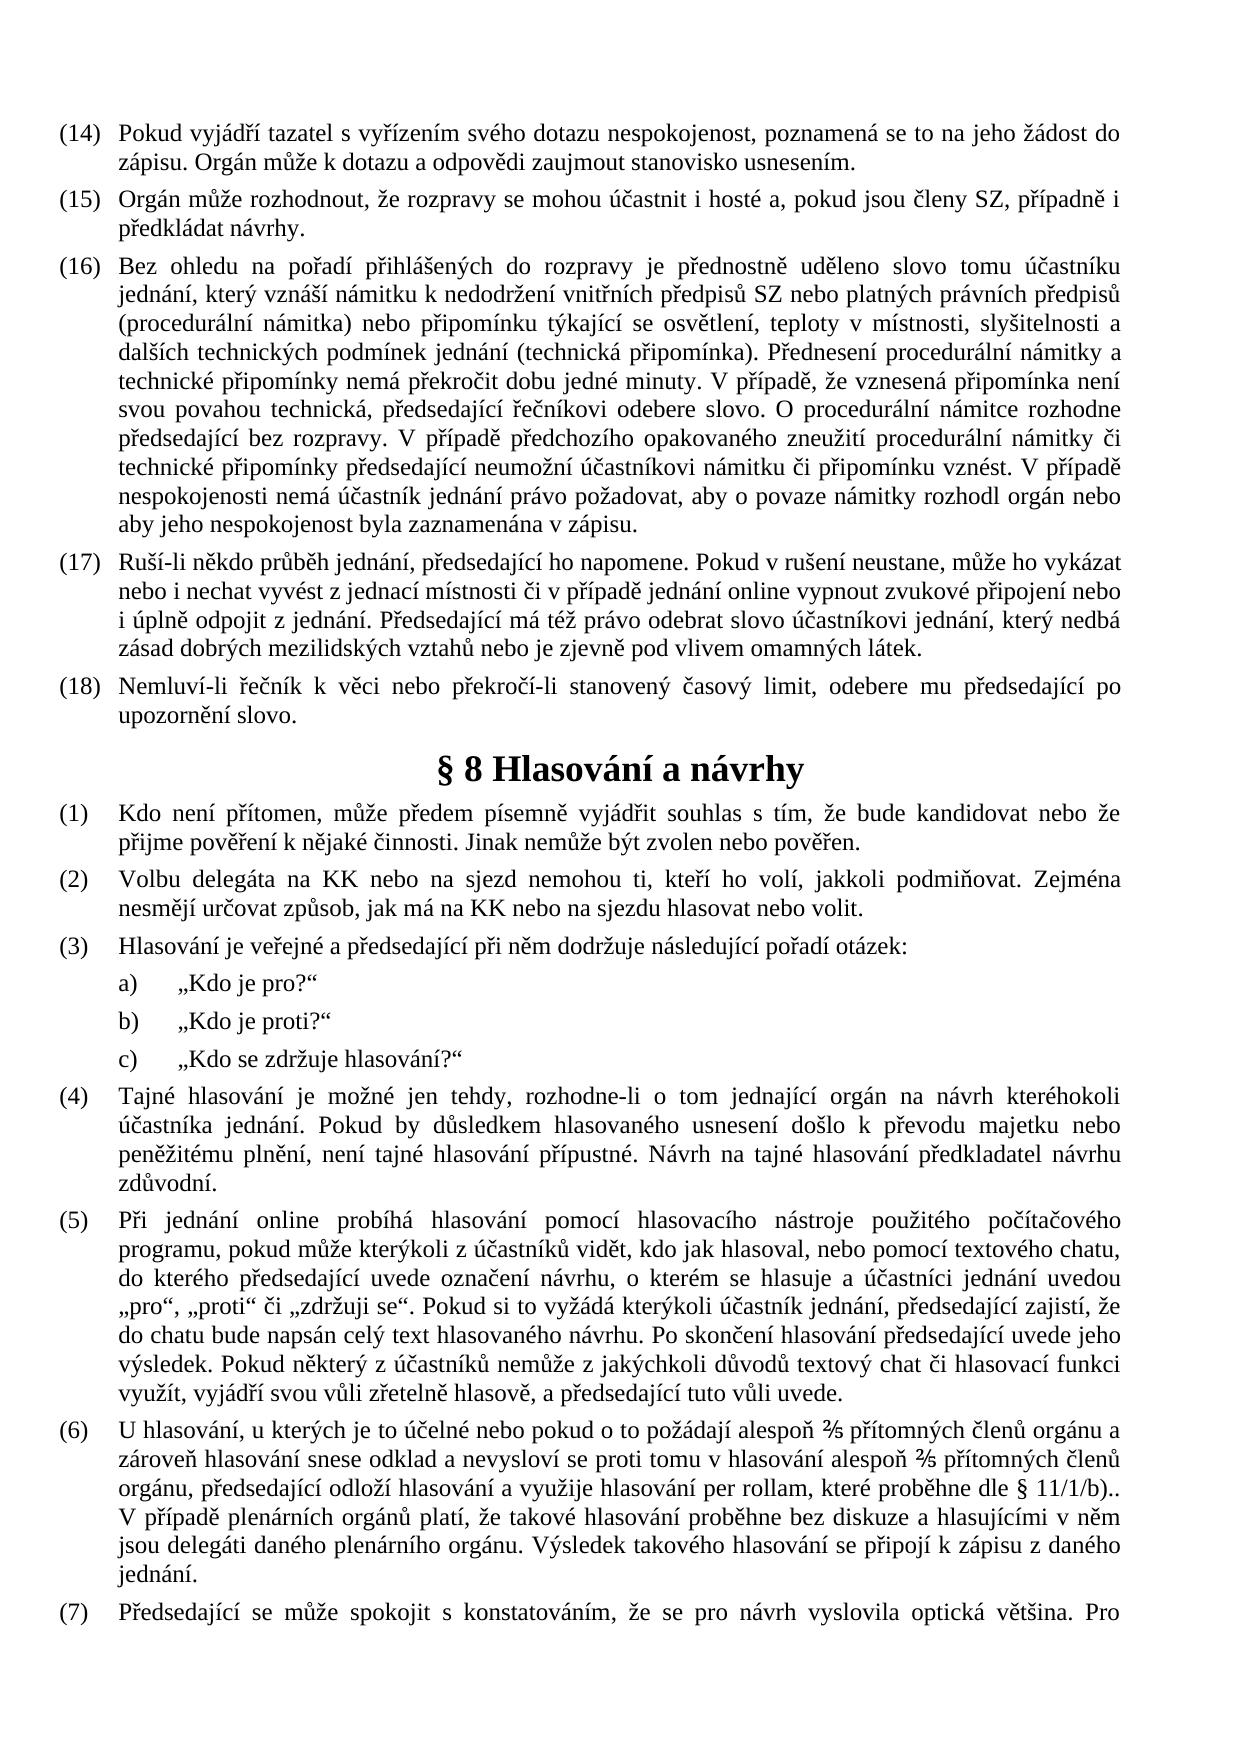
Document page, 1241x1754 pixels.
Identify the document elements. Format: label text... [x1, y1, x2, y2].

list Nemluví-li řečník k věci nebo překročí-li stanovený časový limit, odebere mu předsedající po upozornění slovo. [59, 671, 1122, 728]
subtitle § 8 Hlasování a návrhy [118, 746, 1122, 789]
list „Kdo je pro?“ [118, 968, 1122, 997]
list „Kdo se zdržuje hlasování?“ [118, 1044, 1122, 1072]
list Orgán může rozhodnout, že rozpravy se mohou účastnit i hosté a, pokud jsou členy SZ, případně i předkládat návrhy. [59, 184, 1122, 242]
list U hlasování, u kterých je to účelné nebo pokud o to požádají alespoň ⅖ přítomných členů orgánu a zároveň hlasování snese odklad a nevysloví se proti tomu v hlasování alespoň ⅖ přítomných členů orgánu, předsedající odloží hlasování a využije hlasování per rollam, které proběhne dle § 11/1/b).. V případě plenárních orgánů platí, že takové hlasování proběhne bez diskuze a hlasujícími v něm jsou delegáti daného plenárního orgánu. Výsledek takového hlasování se připojí k zápisu z daného jednání. [59, 1415, 1122, 1588]
list Bez ohledu na pořadí přihlášených do rozpravy je přednostně uděleno slovo tomu účastníku jednání, který vznáší námitku k nedodržení vnitřních předpisů SZ nebo platných právních předpisů (procedurální námitka) nebo připomínku týkající se osvětlení, teploty v místnosti, slyšitelnosti a dalších technických podmínek jednání (technická připomínka). Přednesení procedurální námitky a technické připomínky nemá překročit dobu jedné minuty. V případě, že vznesená připomínka není svou povahou technická, předsedající řečníkovi odebere slovo. O procedurální námitce rozhodne předsedající bez rozpravy. V případě předchozího opakovaného zneužití procedurální námitky či technické připomínky předsedající neumožní účastníkovi námitku či připomínku vznést. V případě nespokojenosti nemá účastník jednání právo požadovat, aby o povaze námitky rozhodl orgán nebo aby jeho nespokojenost byla zaznamenána v zápisu. [59, 251, 1122, 538]
list „Kdo je proti?“ [118, 1006, 1122, 1035]
list Kdo není přítomen, může předem písemně vyjádřit souhlas s tím, že bude kandidovat nebo že přijme pověření k nějaké činnosti. Jinak nemůže být zvolen nebo pověřen. [59, 798, 1122, 856]
list Ruší-li někdo průběh jednání, předsedající ho napomene. Pokud v rušení neustane, může ho vykázat nebo i nechat vyvést z jednací místnosti či v případě jednání online vypnout zvukové připojení nebo i úplně odpojit z jednání. Předsedající má též právo odebrat slovo účastníkovi jednání, který nedbá zásad dobrých mezilidských vztahů nebo je zjevně pod vlivem omamných látek. [59, 547, 1122, 662]
list Předsedající se může spokojit s konstatováním, že se pro návrh vyslovila optická většina. Pro jednání online se v takovém případě obvykle použije odst. 7. To neplatí pro volby s výjimkou volby pracovních orgánů dle § 18/1. Pokud kterýkoli účastník nesouhlasí s určením výsledku optickou většinou, musí být hlasy přepočítány. [59, 1597, 1122, 1625]
list Pokud vyjádří tazatel s vyřízením svého dotazu nespokojenost, poznamená se to na jeho žádost do zápisu. Orgán může k dotazu a odpovědi zaujmout stanovisko usnesením. [59, 118, 1122, 176]
list Hlasování je veřejné a předsedající při něm dodržuje následující pořadí otázek: [59, 931, 1122, 960]
list Při jednání online probíhá hlasování pomocí hlasovacího nástroje použitého počítačového programu, pokud může kterýkoli z účastníků vidět, kdo jak hlasoval, nebo pomocí textového chatu, do kterého předsedající uvede označení návrhu, o kterém se hlasuje a účastníci jednání uvedou „pro“, „proti“ či „zdržuji se“. Pokud si to vyžádá kterýkoli účastník jednání, předsedající zajistí, že do chatu bude napsán celý text hlasovaného návrhu. Po skončení hlasování předsedající uvede jeho výsledek. Pokud některý z účastníků nemůže z jakýchkoli důvodů textový chat či hlasovací funkci využít, vyjádří svou vůli zřetelně hlasově, a předsedající tuto vůli uvede. [59, 1205, 1122, 1406]
list Volbu delegáta na KK nebo na sjezd nemohou ti, kteří ho volí, jakkoli podmiňovat. Zejména nesmějí určovat způsob, jak má na KK nebo na sjezdu hlasovat nebo volit. [59, 864, 1122, 922]
list Tajné hlasování je možné jen tehdy, rozhodne-li o tom jednající orgán na návrh kteréhokoli účastníka jednání. Pokud by důsledkem hlasovaného usnesení došlo k převodu majetku nebo peněžitému plnění, není tajné hlasování přípustné. Návrh na tajné hlasování předkladatel návrhu zdůvodní. [59, 1081, 1122, 1196]
